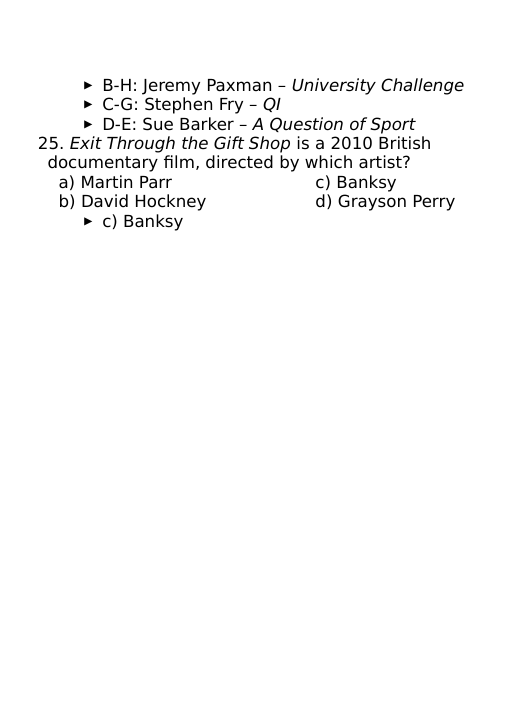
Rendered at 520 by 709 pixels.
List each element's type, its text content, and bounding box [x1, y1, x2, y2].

list Grayson Perry [310, 192, 502, 212]
list c) Banksy [83, 212, 502, 231]
list Exit Through the Gift Shop is a 2010 British documentary film, directed by which artist? [32, 134, 502, 173]
list David Hockney [53, 192, 245, 212]
list D-E: Sue Barker – A Question of Sport [83, 115, 502, 134]
list B-H: Jeremy Paxman – University Challenge [83, 76, 502, 95]
list Martin Parr [53, 173, 245, 192]
list C-G: Stephen Fry – QI [83, 95, 502, 115]
list Banksy [310, 173, 502, 192]
